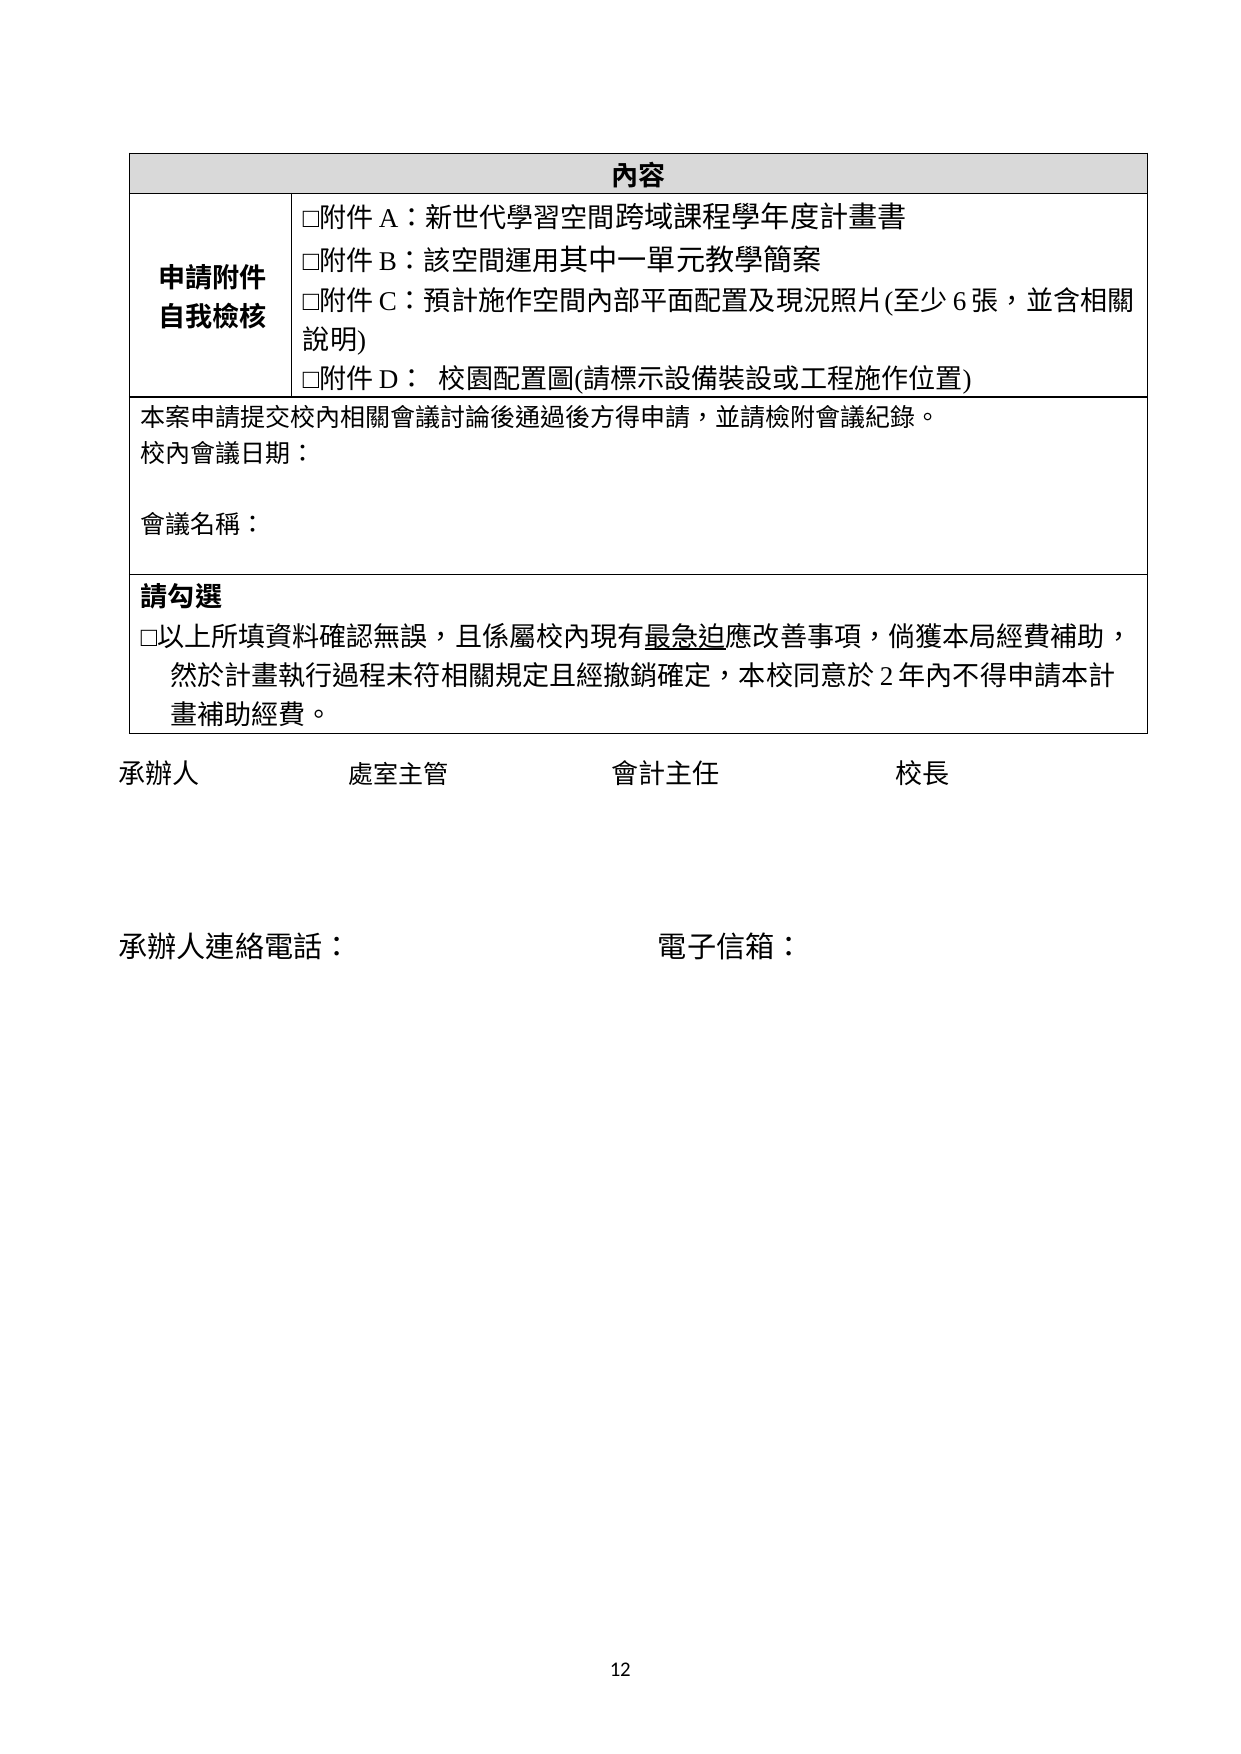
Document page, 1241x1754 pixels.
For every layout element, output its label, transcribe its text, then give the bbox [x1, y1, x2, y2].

table_header 內容 [130, 154, 1147, 193]
text 承辦人連絡電話： 電子信箱： [118, 903, 1122, 965]
table_cell 本案申請提交校內相關會議討論後通過後方得申請，並請檢附會議紀錄。 校內會議日期： 會議名稱： [130, 398, 1147, 574]
table_cell 請勾選 □以上所填資料確認無誤，且係屬校內現有最急迫應改善事項，倘獲本局經費補助，然於計畫執行過程未符相關規定且經撤銷確定，本校同意於2年內不得申請本計畫補助經費。 [130, 575, 1147, 733]
table_cell 申請附件 自我檢核 [130, 194, 291, 396]
table_cell □附件A：新世代學習空間跨域課程學年度計畫書 □附件B：該空間運用其中一單元教學簡案 □附件C：預計施作空間內部平面配置及現況照片(至少6張，並含相關說明) □附件D： 校園配置圖(請標示設備裝設或工程施作位置) [292, 194, 1147, 396]
text 承辦人 處室主管 會計主任 校長 [118, 752, 1122, 792]
